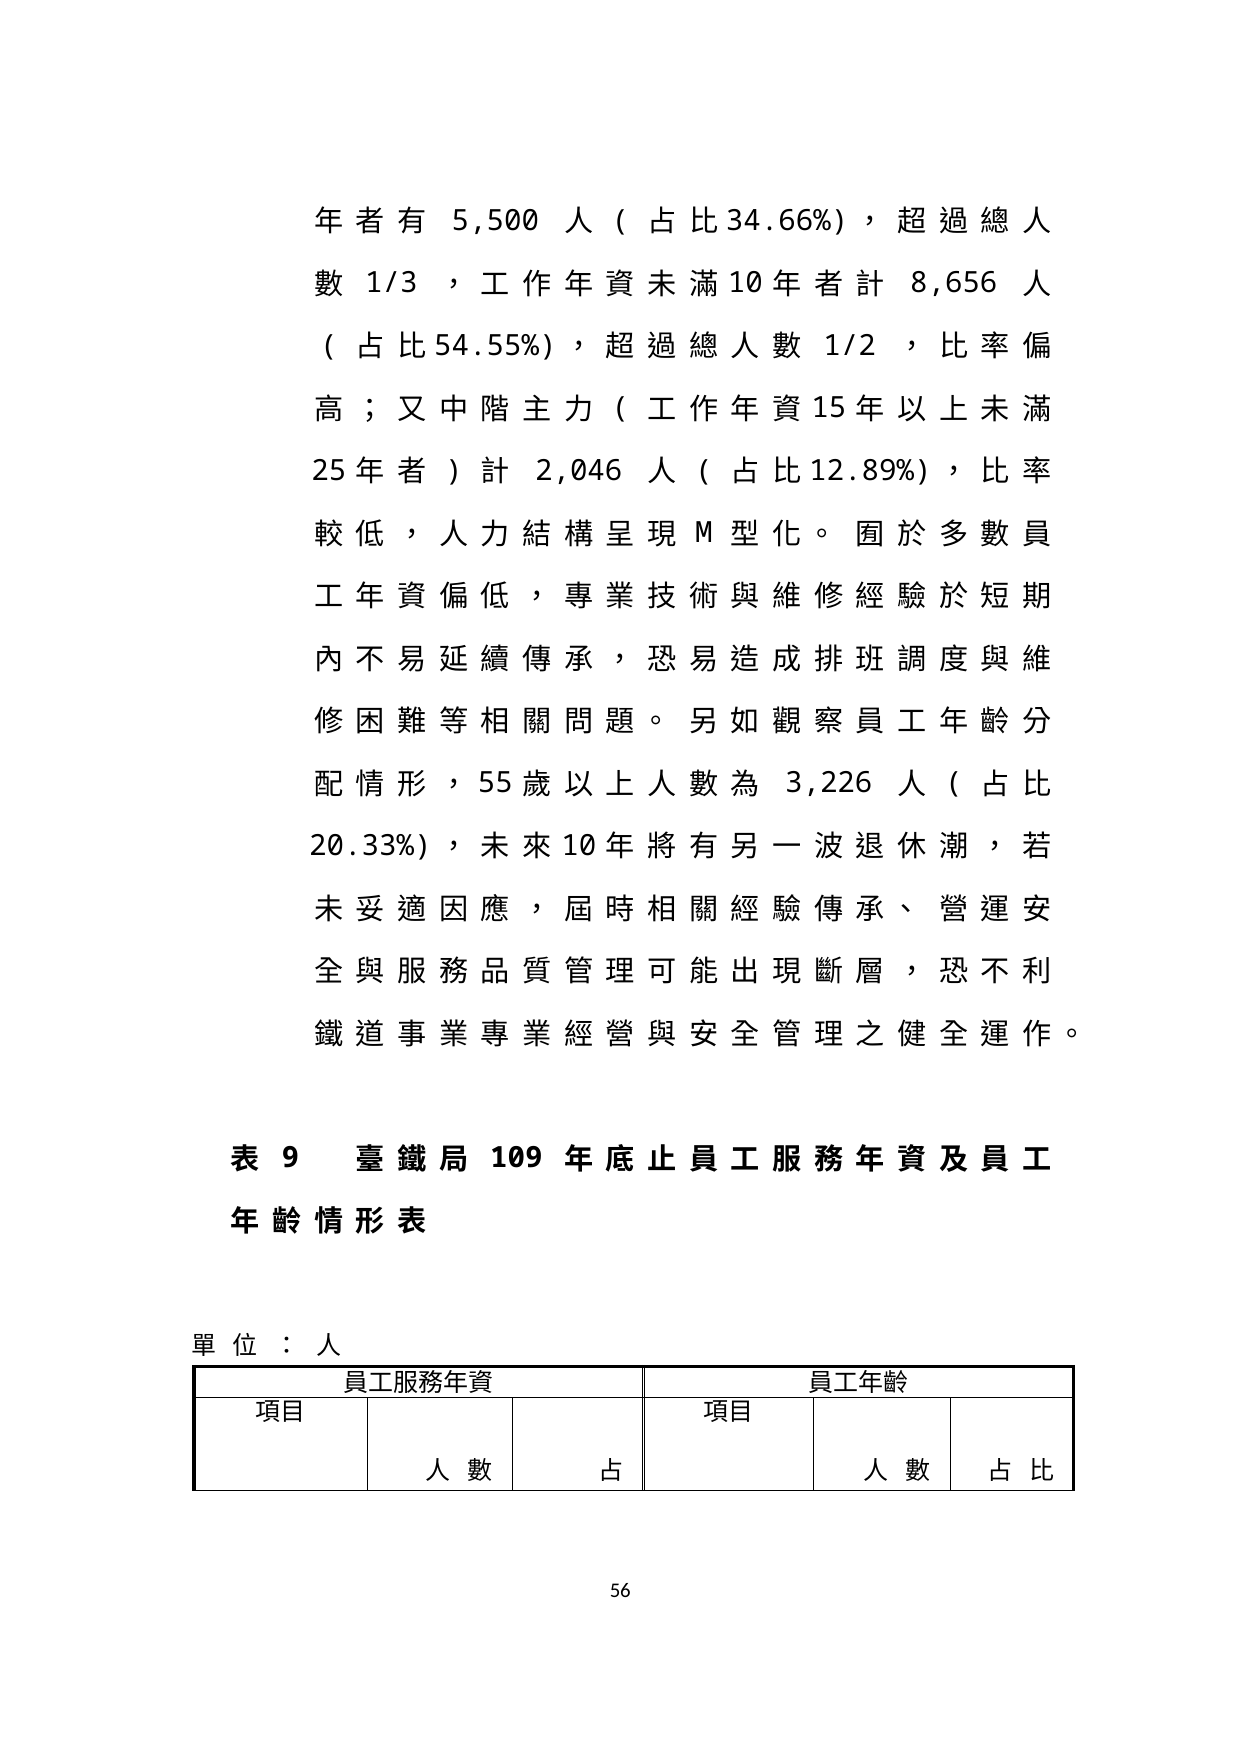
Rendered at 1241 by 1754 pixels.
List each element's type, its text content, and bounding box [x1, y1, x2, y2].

table_cell 占 [513, 1398, 642, 1490]
table_header 員工年齡 [645, 1368, 1072, 1397]
text 單位：人 [183, 1240, 1058, 1365]
table_header 員工服務年資 [196, 1368, 642, 1397]
table_cell 項目 [196, 1398, 367, 1490]
text 參據臺鐵局109年底止員工服務年資及年齡分布情形(詳表9)，工作年資未滿5年者有5,500人(占比34.66%)，超過總人數1/3，工作年資未滿10年者計8,656人(占比54.55%)，超過總人數1/2，比率偏高；又中階主力(工作年資15年以上未滿25年者)計2,046人(占比12.89%)，比率較低，人力結構呈現M型化。囿於多數員工年資偏低，專業技術與維修經驗於短期內不易延續傳承，恐易造成排班調度與維修困難等相關問題。另如觀察員工年齡分配情形，55歲以上人數為3,226人(占比20.33%)，未來10年將有另一波退休潮，若未妥適因應，屆時相關經驗傳承、營運安全與服務品質管理可能出現斷層，恐不利鐵道事業專業經營與安全管理之健全運作。 [283, 177, 1058, 1052]
text 表9 臺鐵局109年底止員工服務年資及員工年齡情形表 [208, 1115, 1058, 1240]
table_cell 項目 [645, 1398, 813, 1490]
table_cell 人數 [368, 1398, 512, 1490]
table_cell 人數 [814, 1398, 950, 1490]
table_cell 占比 [951, 1398, 1072, 1490]
